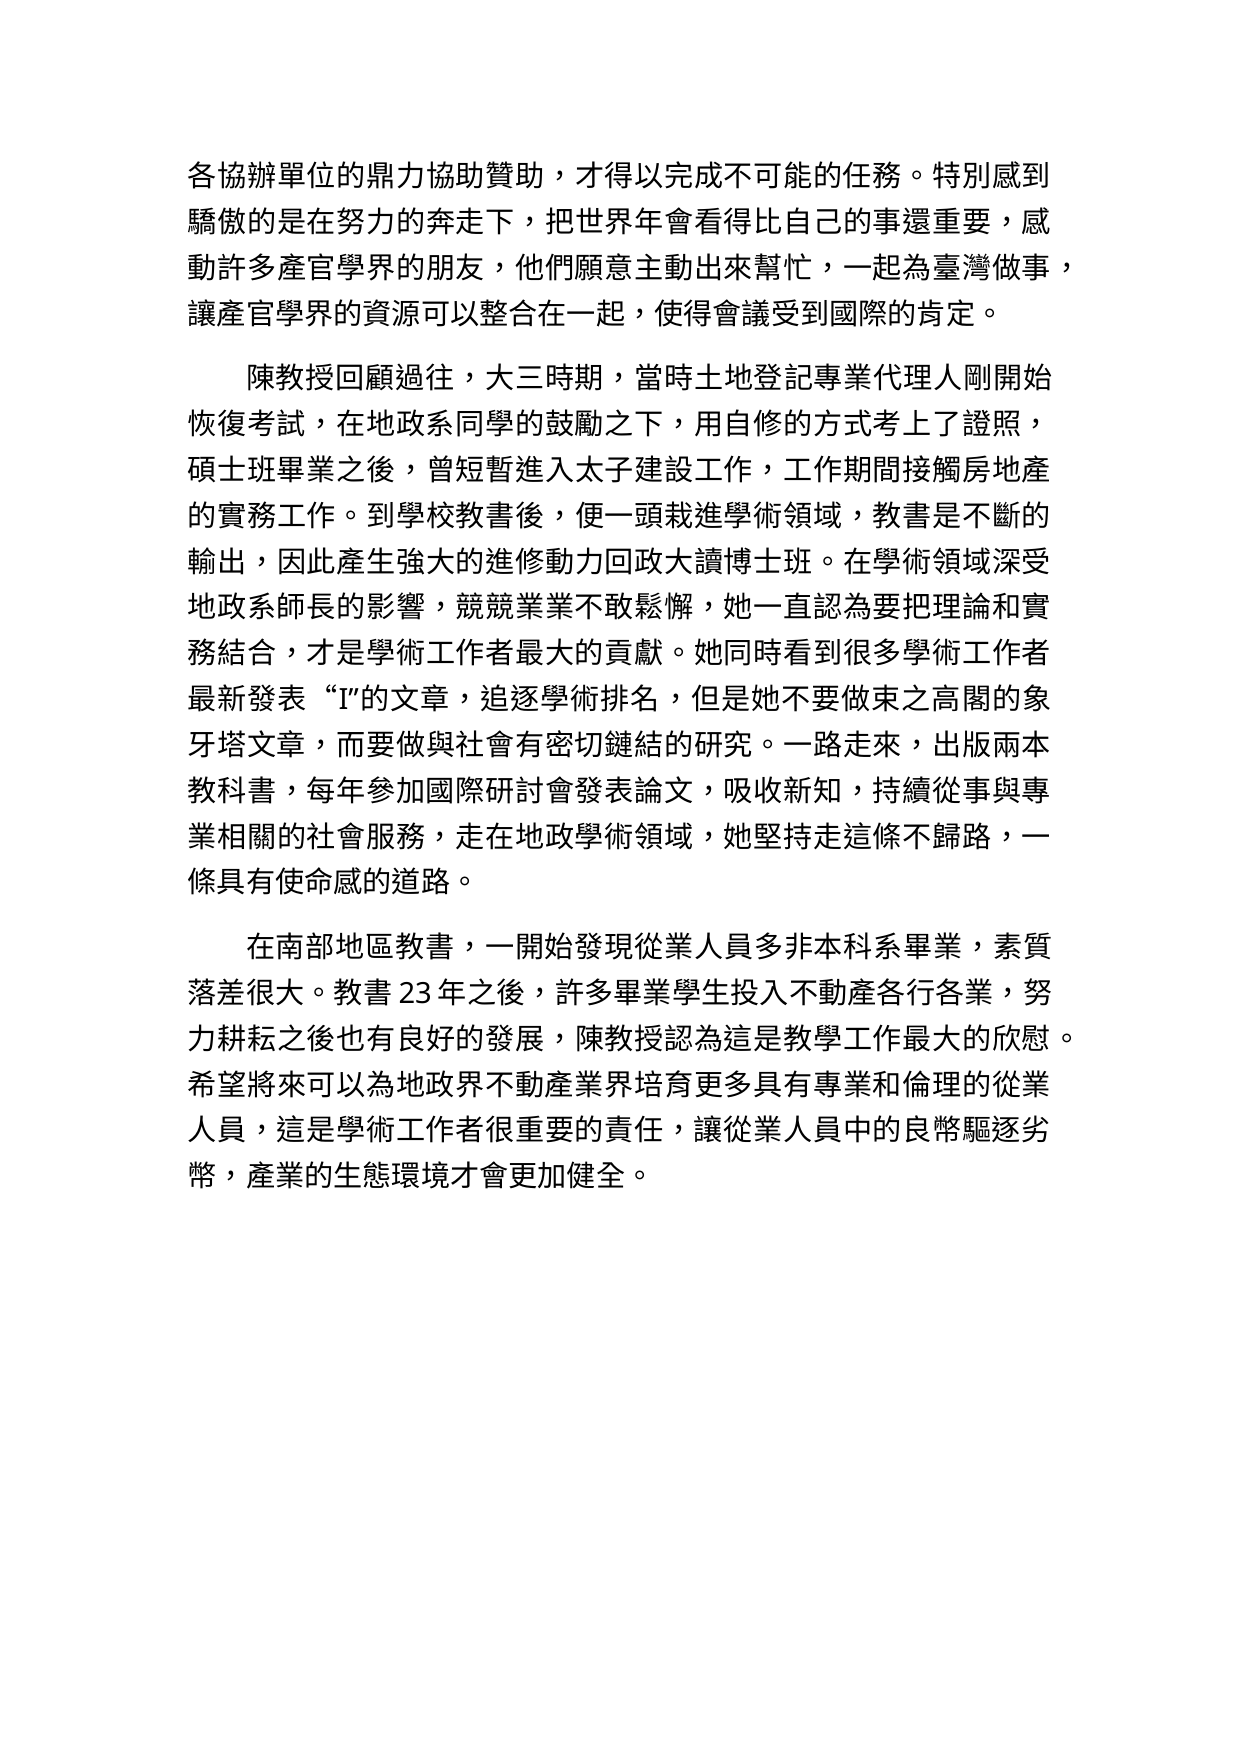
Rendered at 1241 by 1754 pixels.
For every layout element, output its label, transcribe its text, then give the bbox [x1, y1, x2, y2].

text 陳教授回顧過往，大三時期，當時土地登記專業代理人剛開始恢復考試，在地政系同學的鼓勵之下，用自修的方式考上了證照，碩士班畢業之後，曾短暫進入太子建設工作，工作期間接觸房地產的實務工作。到學校教書後，便一頭栽進學術領域，教書是不斷的輸出，因此產生強大的進修動力回政大讀博士班。在學術領域深受地政系師長的影響，競競業業不敢鬆懈，她一直認為要把理論和實務結合，才是學術工作者最大的貢獻。她同時看到很多學術工作者最新發表“I”的文章，追逐學術排名，但是她不要做束之高閣的象牙塔文章，而要做與社會有密切鏈結的研究。一路走來，出版兩本教科書，每年參加國際研討會發表論文，吸收新知，持續從事與專業相關的社會服務，走在地政學術領域，她堅持走這條不歸路，一條具有使命感的道路。 [187, 352, 1053, 902]
text 在南部地區教書，一開始發現從業人員多非本科系畢業，素質落差很大。教書23年之後，許多畢業學生投入不動產各行各業，努力耕耘之後也有良好的發展，陳教授認為這是教學工作最大的欣慰。希望將來可以為地政界不動產業界培育更多具有專業和倫理的從業人員，這是學術工作者很重要的責任，讓從業人員中的良幣驅逐劣幣，產業的生態環境才會更加健全。 [187, 921, 1053, 1196]
text 2017年陳淑美教授擔任世界華人不動產學會的主席，在臺中舉辦世界年會，為臺灣爭取國際空間和產官學交流平台。陳教授表示，在臺灣要辦世界年會是很困難的工作，特別是在臺灣目前外交處境非常艱困和敏感的時刻，幸而內政部花次長給予大力的支持，才克服簽證問題。在不動產景氣走下坡的時候，要募款更是難上加難，幾乎業者都是哀聲連連，感謝臺中市林佳龍市長、張志祥局長以及各協辦單位的鼎力協助贊助，才得以完成不可能的任務。特別感到驕傲的是在努力的奔走下，把世界年會看得比自己的事還重要，感動許多產官學界的朋友，他們願意主動出來幫忙，一起為臺灣做事，讓產官學界的資源可以整合在一起，使得會議受到國際的肯定。 [187, 150, 1053, 333]
